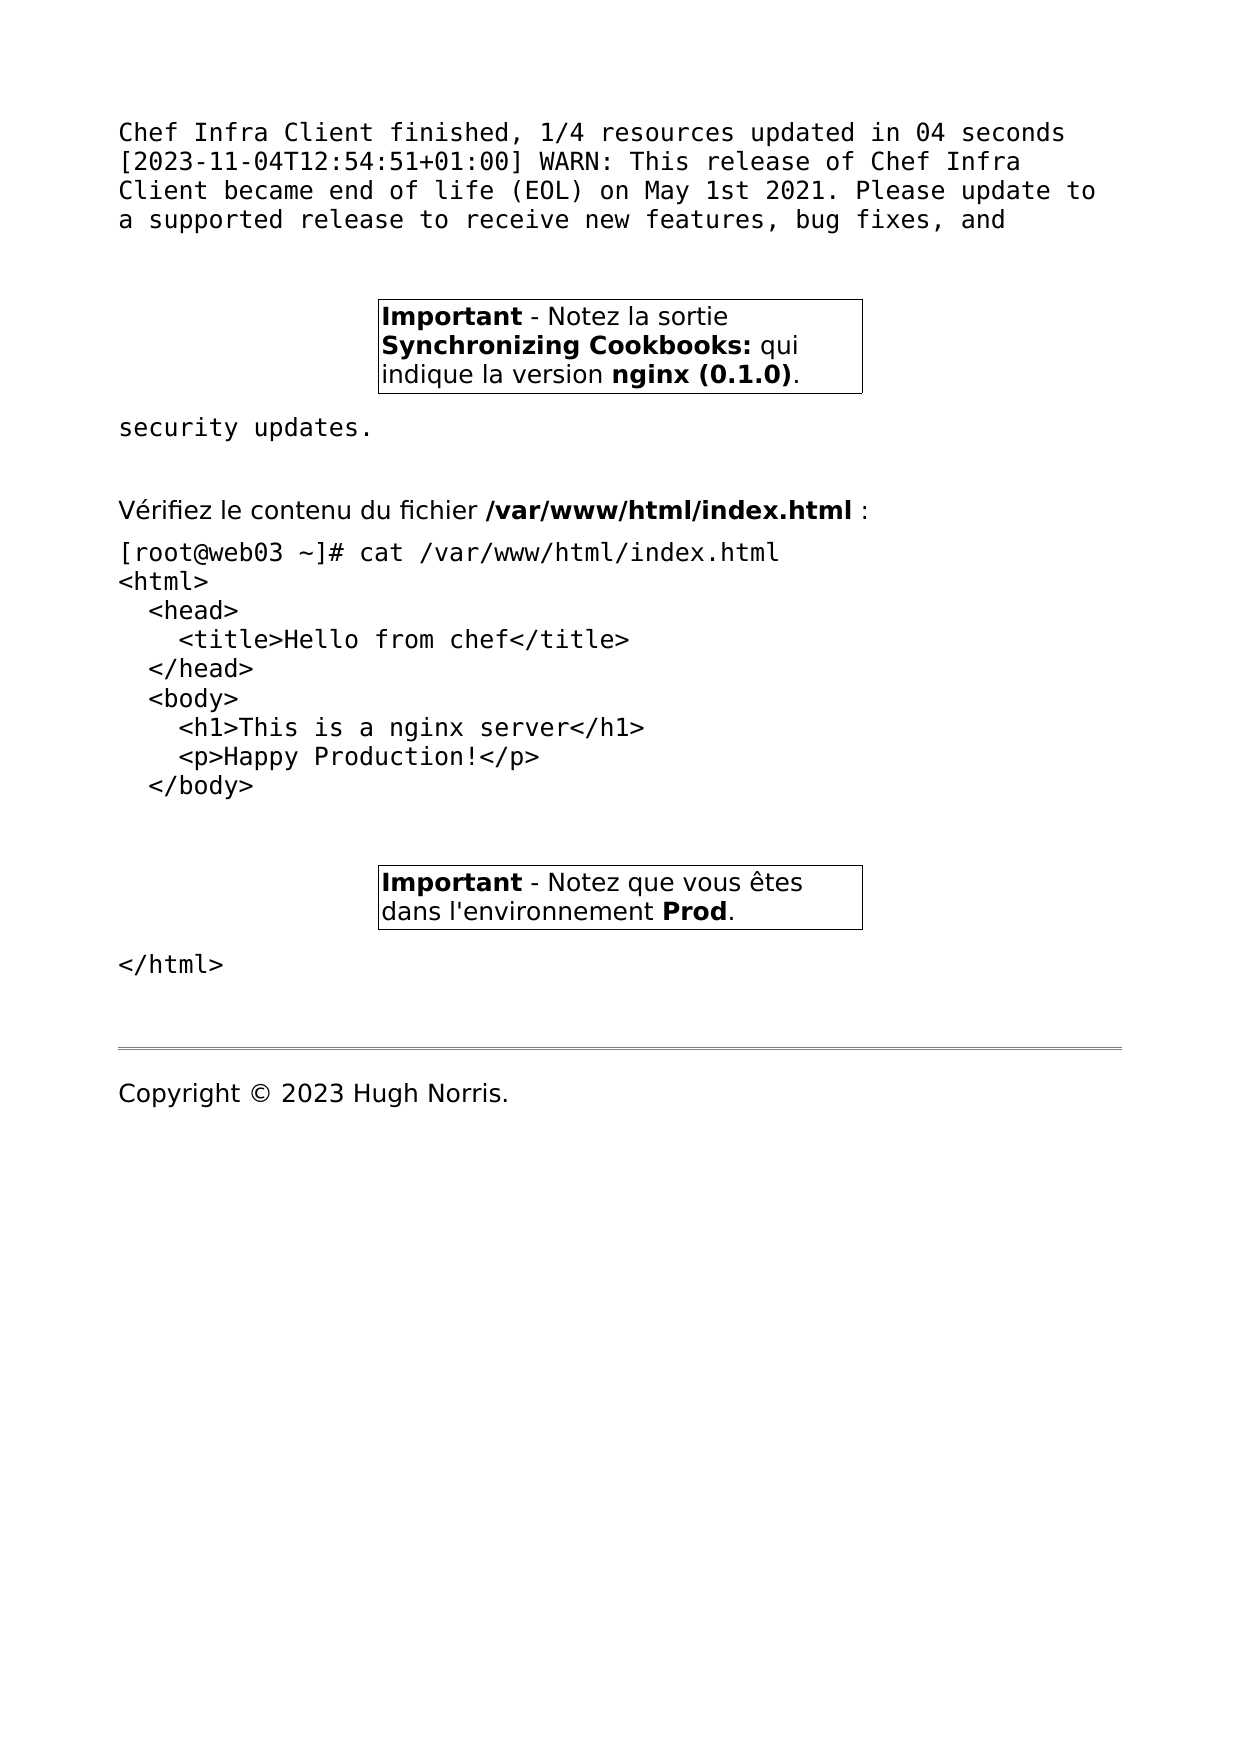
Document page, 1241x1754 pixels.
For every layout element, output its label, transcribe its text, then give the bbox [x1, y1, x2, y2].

text [root@web03 ~]# cat /var/www/html/index.html <html> <head> <title>Hello from chef</title> </head> <body> <h1>This is a nginx server</h1> <p>Happy Production!</p> </body> </html> [118, 538, 1122, 979]
table_header Important - Notez la sortie Synchronizing Cookbooks: qui indique la version nginx (0.1.0). [379, 300, 862, 393]
table_header Important - Notez que vous êtes dans l'environnement Prod. [379, 866, 862, 929]
text Copyright © 2023 Hugh Norris. [118, 1079, 1122, 1108]
text Vérifiez le contenu du fichier /var/www/html/index.html : [118, 496, 1122, 525]
text Chef Infra Client finished, 1/4 resources updated in 04 seconds [2023-11-04T12:54:51+01:00] WARN: This release of Chef Infra Client became end of life (EOL) on May 1st 2021. Please update to a supported release to receive new features, bug fixes, and security updates. [118, 118, 1122, 443]
